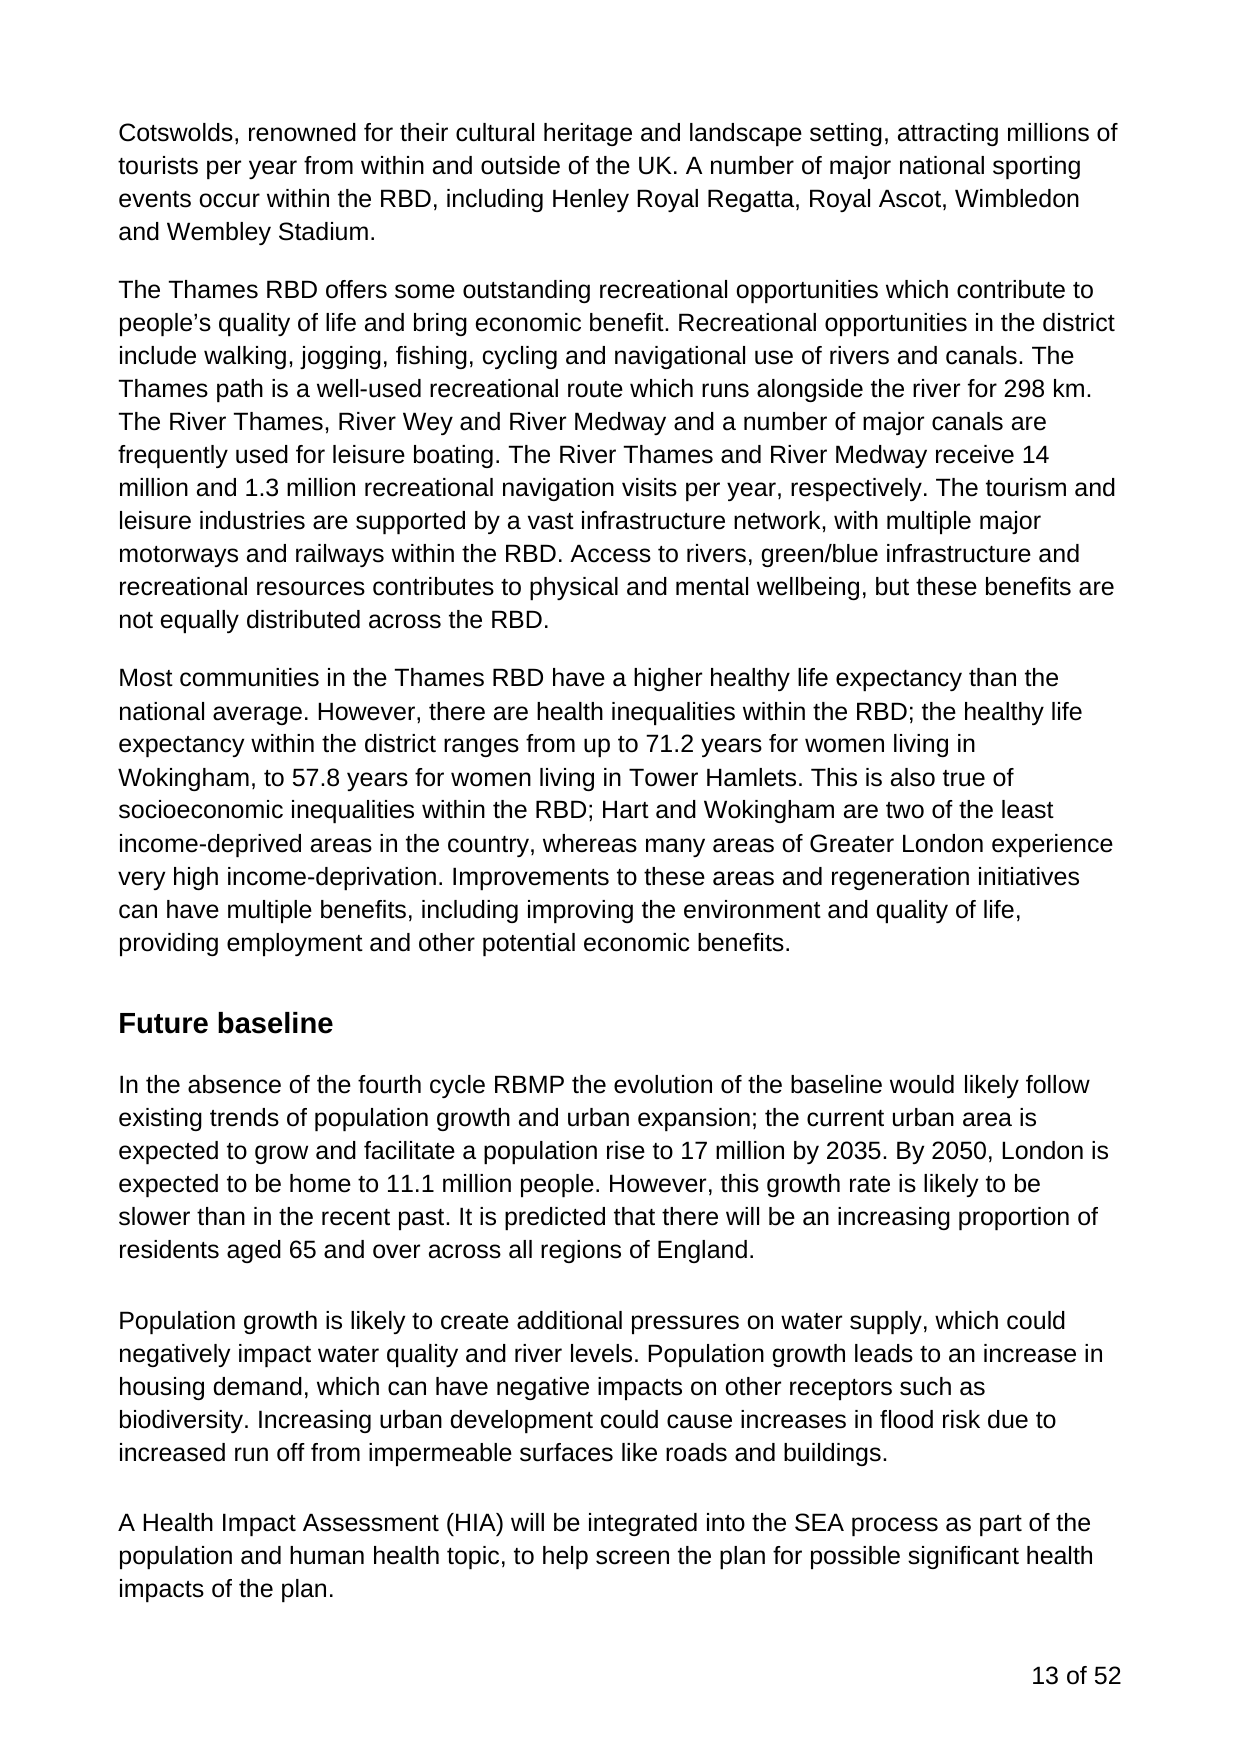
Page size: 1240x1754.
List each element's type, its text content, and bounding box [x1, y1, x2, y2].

subtitle Future baseline [118, 1006, 1121, 1040]
text The Thames RBD offers some outstanding recreational opportunities which contribute to people’s quality of life and bring economic benefit. Recreational opportunities in the district include walking, jogging, fishing, cycling and navigational use of rivers and canals. The Thames path is a well-used recreational route which runs alongside the river for 298 km. The River Thames, River Wey and River Medway and a number of major canals are frequently used for leisure boating. The River Thames and River Medway receive 14 million and 1.3 million recreational navigation visits per year, respectively. The tourism and leisure industries are supported by a vast infrastructure network, with multiple major motorways and railways within the RBD. Access to rivers, green/blue infrastructure and recreational resources contributes to physical and mental wellbeing, but these benefits are not equally distributed across the RBD. [118, 275, 1121, 634]
text Population growth is likely to create additional pressures on water supply, which could negatively impact water quality and river levels. Population growth leads to an increase in housing demand, which can have negative impacts on other receptors such as biodiversity. Increasing urban development could cause increases in flood risk due to increased run off from impermeable surfaces like roads and buildings. [118, 1306, 1121, 1466]
text Most communities in the Thames RBD have a higher healthy life expectancy than the national average. However, there are health inequalities within the RBD; the healthy life expectancy within the district ranges from up to 71.2 years for women living in Wokingham, to 57.8 years for women living in Tower Hamlets. This is also true of socioeconomic inequalities within the RBD; Hart and Wokingham are two of the least income-deprived areas in the country, whereas many areas of Greater London experience very high income-deprivation. Improvements to these areas and regeneration initiatives can have multiple benefits, including improving the environment and quality of life, providing employment and other potential economic benefits. [118, 663, 1121, 956]
text In the absence of the fourth cycle RBMP the evolution of the baseline would likely follow existing trends of population growth and urban expansion; the current urban area is expected to grow and facilitate a population rise to 17 million by 2035. By 2050, London is expected to be home to 11.1 million people. However, this growth rate is likely to be slower than in the recent past. It is predicted that there will be an increasing proportion of residents aged 65 and over across all regions of England. [118, 1070, 1121, 1264]
text Cotswolds, renowned for their cultural heritage and landscape setting, attracting millions of tourists per year from within and outside of the UK. A number of major national sporting events occur within the RBD, including Henley Royal Regatta, Royal Ascot, Wimbledon and Wembley Stadium. [118, 118, 1121, 246]
text A Health Impact Assessment (HIA) will be integrated into the SEA process as part of the population and human health topic, to help screen the plan for possible significant health impacts of the plan. [118, 1508, 1121, 1603]
